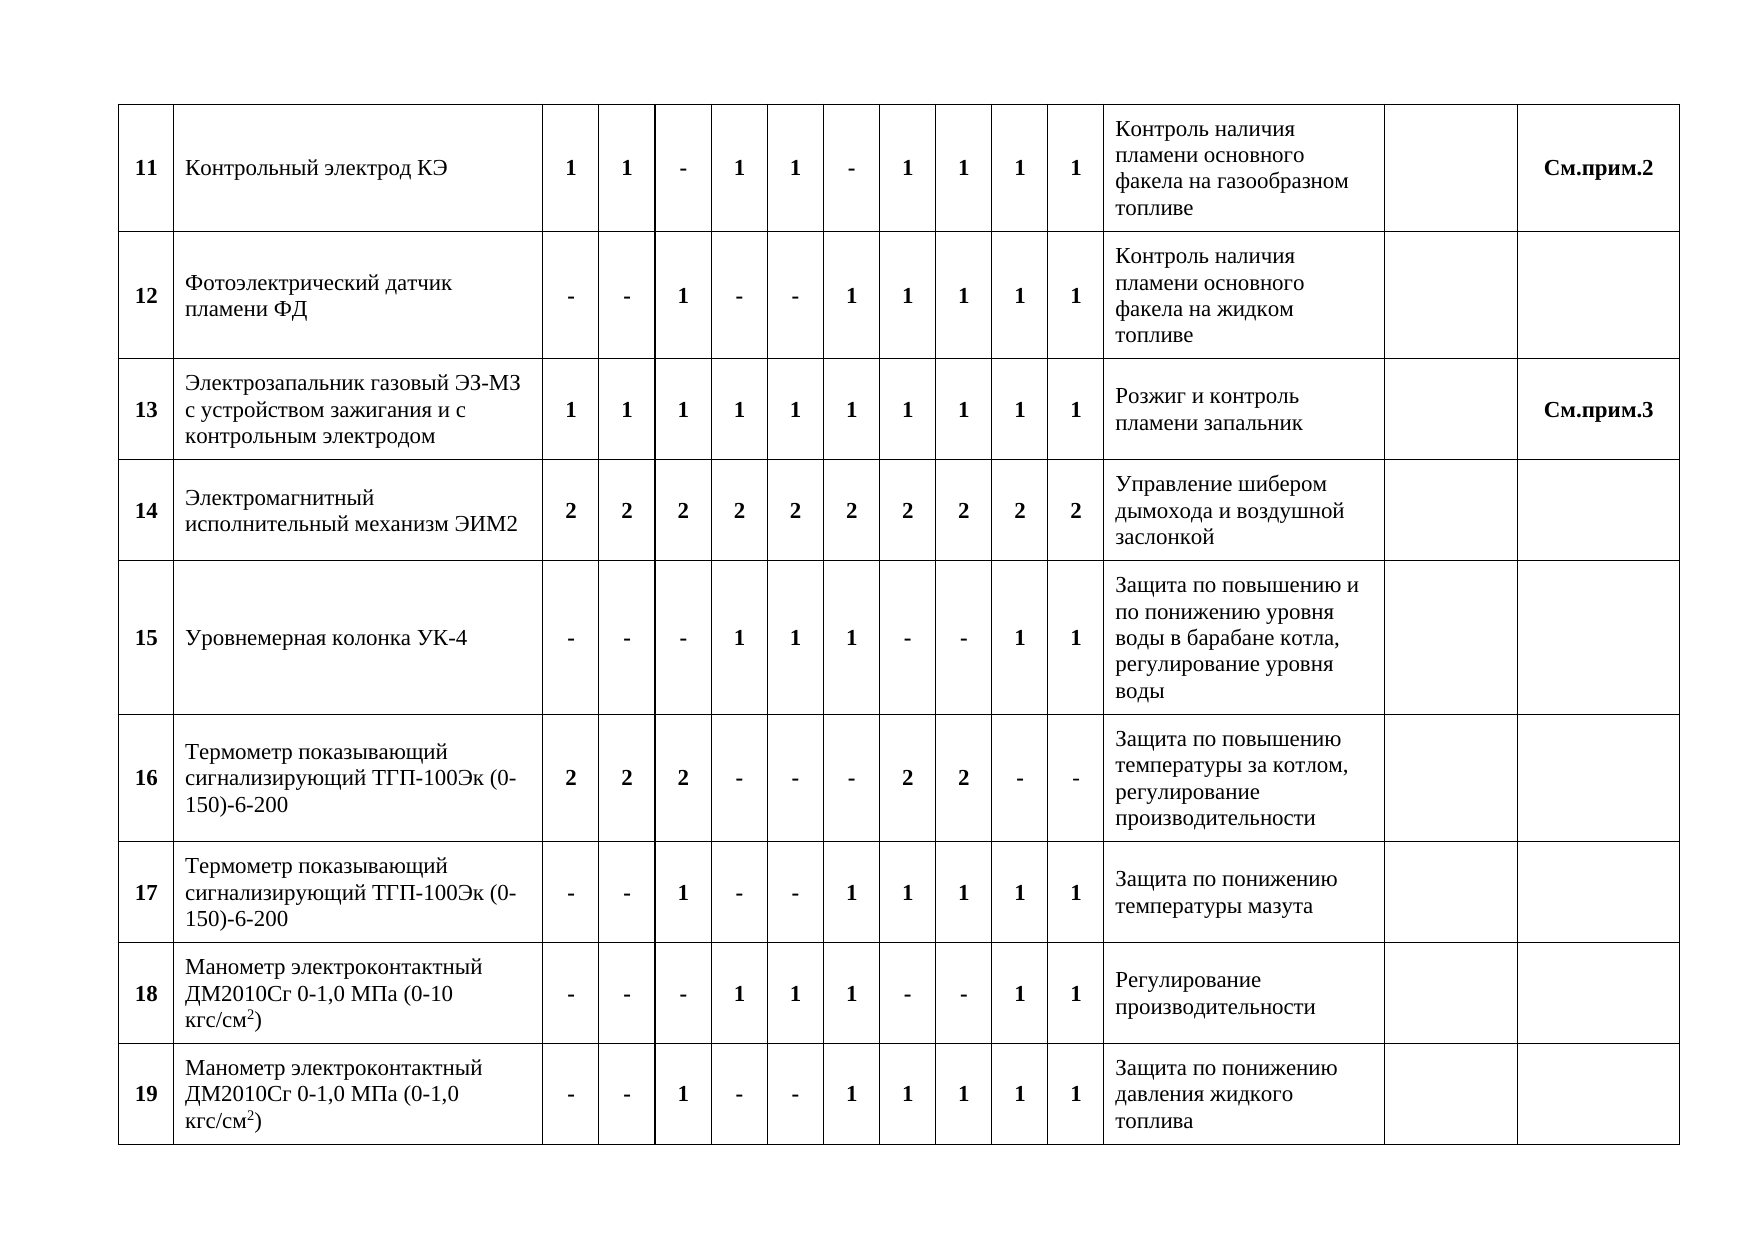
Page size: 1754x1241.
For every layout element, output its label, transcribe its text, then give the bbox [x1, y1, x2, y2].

table_cell 2 [880, 460, 935, 560]
table_cell [1385, 561, 1517, 713]
table_cell См.прим.2 [1518, 105, 1679, 231]
table_cell 2 [599, 460, 654, 560]
table_cell 1 [936, 1044, 991, 1144]
table_cell [1518, 561, 1679, 713]
table_cell 14 [119, 460, 173, 560]
table_cell 1 [1048, 561, 1103, 713]
table_cell 1 [712, 943, 767, 1043]
table_cell [1518, 943, 1679, 1043]
table_cell Розжиг и контроль пламени запальник [1104, 359, 1384, 459]
table_cell 1 [992, 1044, 1047, 1144]
table_cell 1 [992, 943, 1047, 1043]
table_cell 1 [824, 842, 879, 942]
table_cell 2 [880, 715, 935, 841]
table_cell - [599, 1044, 654, 1144]
table_cell 11 [119, 105, 173, 231]
table_cell 1 [824, 232, 879, 358]
table_cell - [824, 105, 879, 231]
table_cell 1 [824, 1044, 879, 1144]
table_cell 1 [656, 1044, 711, 1144]
table_cell 1 [824, 943, 879, 1043]
table_cell - [768, 232, 823, 358]
table_cell 1 [656, 842, 711, 942]
table_cell 13 [119, 359, 173, 459]
table_cell - [712, 232, 767, 358]
table_cell - [543, 943, 598, 1043]
table_cell 1 [936, 232, 991, 358]
table_cell 1 [1048, 842, 1103, 942]
table_cell - [712, 842, 767, 942]
table_cell 1 [880, 842, 935, 942]
table_cell 2 [543, 715, 598, 841]
table_cell - [656, 943, 711, 1043]
table_cell - [599, 842, 654, 942]
table_cell - [1048, 715, 1103, 841]
table_cell [1518, 1044, 1679, 1144]
table_cell 1 [656, 232, 711, 358]
table_cell - [936, 561, 991, 713]
table_cell 19 [119, 1044, 173, 1144]
table_cell 1 [1048, 105, 1103, 231]
table_cell 2 [712, 460, 767, 560]
table_cell 2 [599, 715, 654, 841]
table_cell Уровнемерная колонка УК-4 [174, 561, 542, 713]
table_cell 1 [768, 359, 823, 459]
table_cell 16 [119, 715, 173, 841]
table_cell - [712, 1044, 767, 1144]
table_cell 1 [599, 359, 654, 459]
table_cell Термометр показывающий сигнализирующий ТГП-100Эк (0-150)-6-200 [174, 842, 542, 942]
table_cell 1 [992, 359, 1047, 459]
table_cell 1 [1048, 943, 1103, 1043]
table_cell - [543, 842, 598, 942]
table_cell 2 [656, 460, 711, 560]
table_cell - [992, 715, 1047, 841]
table_cell 1 [712, 105, 767, 231]
table_cell Защита по повышению температуры за котлом, регулирование производительности [1104, 715, 1384, 841]
table_cell 12 [119, 232, 173, 358]
table_cell Управление шибером дымохода и воздушной заслонкой [1104, 460, 1384, 560]
table_cell - [599, 232, 654, 358]
table_cell - [824, 715, 879, 841]
table_cell [1518, 232, 1679, 358]
table_cell 1 [824, 359, 879, 459]
table_cell 2 [824, 460, 879, 560]
table_cell Защита по понижению температуры мазута [1104, 842, 1384, 942]
table_cell 1 [992, 842, 1047, 942]
table_cell 1 [656, 359, 711, 459]
table_cell - [543, 1044, 598, 1144]
table_cell - [880, 943, 935, 1043]
table_cell 1 [1048, 359, 1103, 459]
table_cell 2 [543, 460, 598, 560]
table_cell 1 [936, 842, 991, 942]
table_cell См.прим.3 [1518, 359, 1679, 459]
table_cell 18 [119, 943, 173, 1043]
table_cell - [599, 943, 654, 1043]
table_cell Фотоэлектрический датчик пламени ФД [174, 232, 542, 358]
table_cell 1 [824, 561, 879, 713]
table_cell Защита по понижению давления жидкого топлива [1104, 1044, 1384, 1144]
table_cell [1385, 715, 1517, 841]
table_cell 1 [1048, 1044, 1103, 1144]
table_cell [1385, 460, 1517, 560]
table_cell 17 [119, 842, 173, 942]
table_cell [1518, 460, 1679, 560]
table_cell - [768, 1044, 823, 1144]
table_cell - [936, 943, 991, 1043]
table_cell 1 [936, 359, 991, 459]
table_cell 1 [880, 1044, 935, 1144]
table_cell Контроль наличия пламени основного факела на газообразном топливе [1104, 105, 1384, 231]
table_cell Защита по повышению и по понижению уровня воды в барабане котла, регулирование уровня воды [1104, 561, 1384, 713]
table_cell Манометр электроконтактный ДМ2010Сг 0-1,0 МПа (0-10 кгс/см2) [174, 943, 542, 1043]
table_cell 1 [936, 105, 991, 231]
table_cell - [543, 561, 598, 713]
table_cell 2 [768, 460, 823, 560]
table_cell 2 [656, 715, 711, 841]
table_cell [1385, 232, 1517, 358]
table_cell [1518, 715, 1679, 841]
table_cell - [543, 232, 598, 358]
table_cell - [768, 842, 823, 942]
table_cell 1 [599, 105, 654, 231]
table_cell Регулирование производительности [1104, 943, 1384, 1043]
table_cell 1 [543, 105, 598, 231]
table_cell 2 [1048, 460, 1103, 560]
table_cell [1385, 359, 1517, 459]
table_cell 1 [768, 561, 823, 713]
table_cell 2 [992, 460, 1047, 560]
table_cell 1 [768, 943, 823, 1043]
table_cell - [656, 105, 711, 231]
table_cell 15 [119, 561, 173, 713]
table_cell - [712, 715, 767, 841]
table_cell 1 [880, 105, 935, 231]
table_cell [1518, 842, 1679, 942]
table_cell 1 [768, 105, 823, 231]
table_cell [1385, 842, 1517, 942]
table_cell Контроль наличия пламени основного факела на жидком топливе [1104, 232, 1384, 358]
table_cell Термометр показывающий сигнализирующий ТГП-100Эк (0-150)-6-200 [174, 715, 542, 841]
table_cell Контрольный электрод КЭ [174, 105, 542, 231]
table_cell 1 [880, 232, 935, 358]
table_cell - [880, 561, 935, 713]
table_cell 1 [1048, 232, 1103, 358]
table_cell Манометр электроконтактный ДМ2010Сг 0-1,0 МПа (0-1,0 кгс/см2) [174, 1044, 542, 1144]
table_cell 1 [712, 561, 767, 713]
table_cell 2 [936, 460, 991, 560]
table_cell 1 [992, 105, 1047, 231]
table_cell 1 [880, 359, 935, 459]
table_cell 2 [936, 715, 991, 841]
table_cell [1385, 943, 1517, 1043]
table_cell - [768, 715, 823, 841]
table_cell 1 [992, 561, 1047, 713]
table_cell Электрозапальник газовый ЭЗ-МЗ с устройством зажигания и с контрольным электродом [174, 359, 542, 459]
table_cell [1385, 105, 1517, 231]
table_cell 1 [543, 359, 598, 459]
table_cell - [656, 561, 711, 713]
table_cell - [599, 561, 654, 713]
table_cell 1 [992, 232, 1047, 358]
table_cell Электромагнитный исполнительный механизм ЭИМ2 [174, 460, 542, 560]
table_cell 1 [712, 359, 767, 459]
table_cell [1385, 1044, 1517, 1144]
